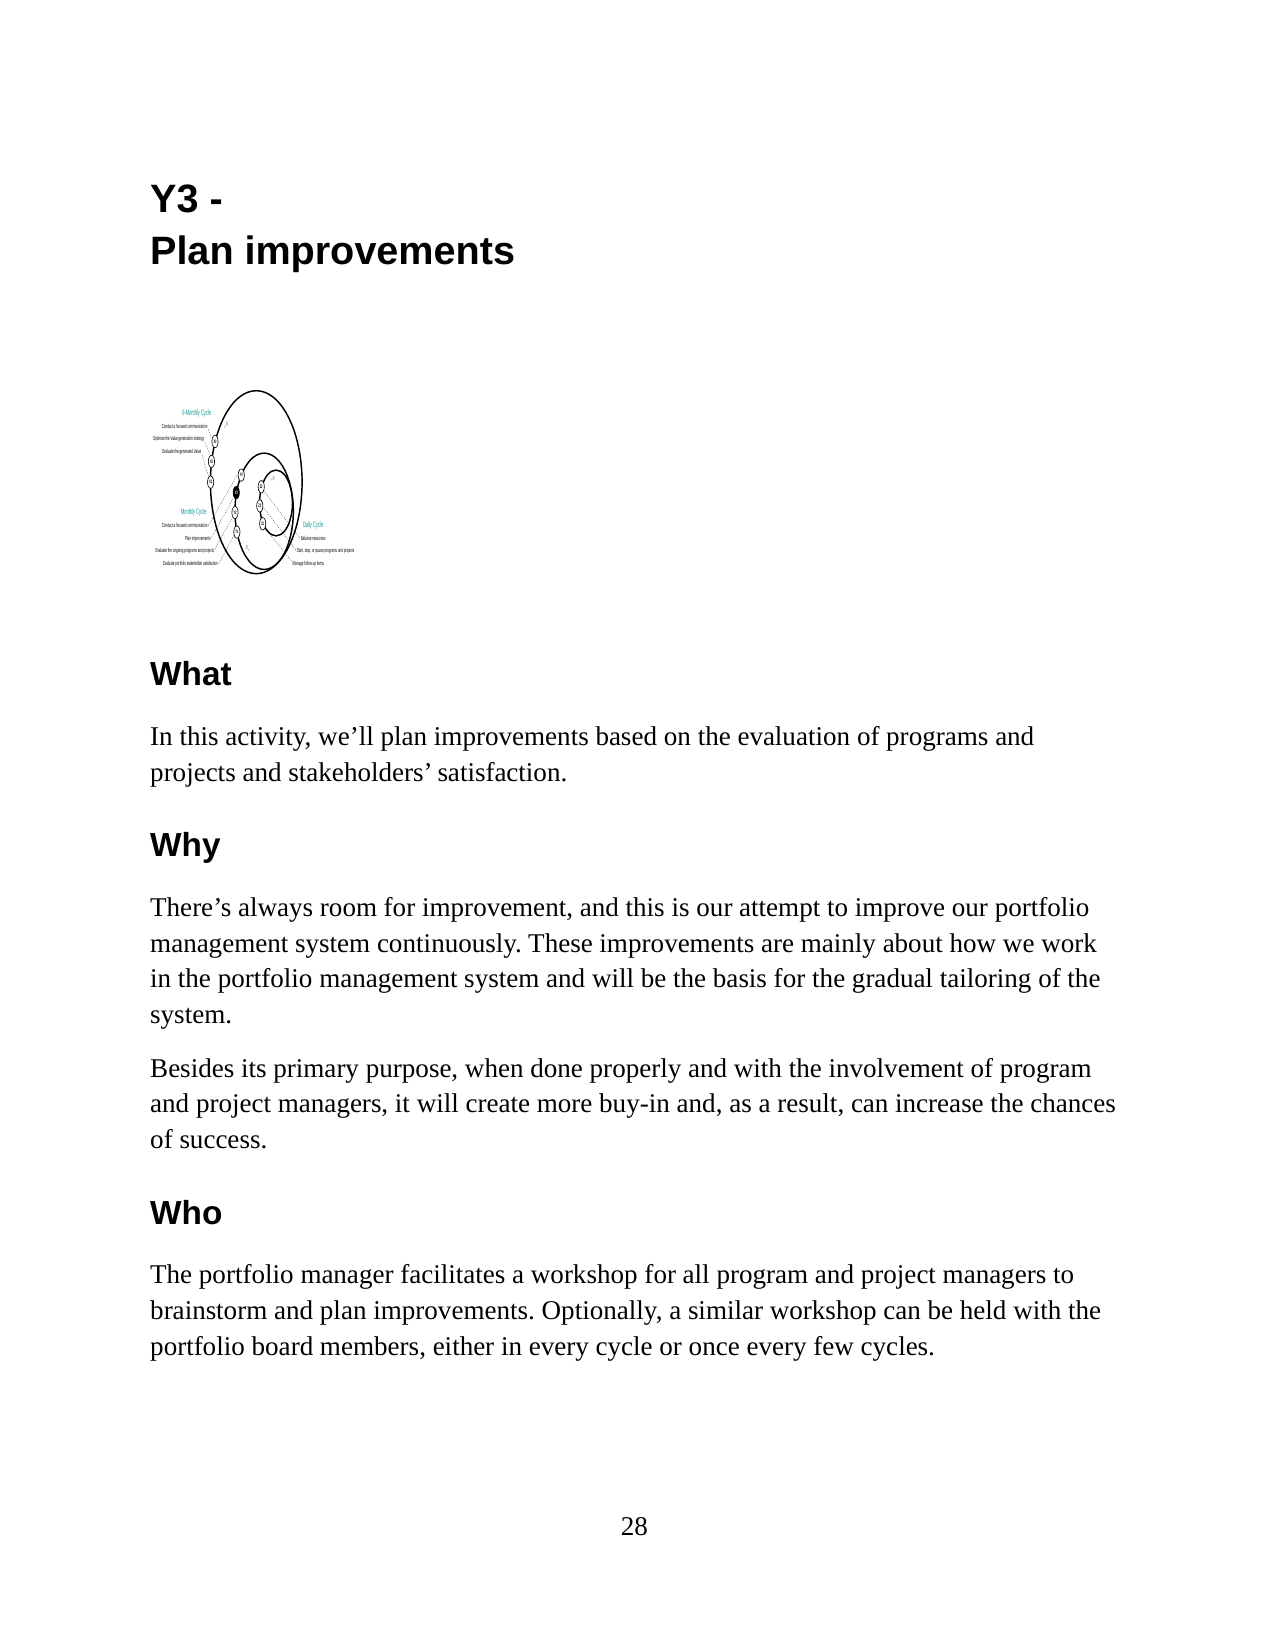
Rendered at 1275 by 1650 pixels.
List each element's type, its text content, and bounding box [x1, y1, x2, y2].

subtitle Who [150, 1193, 1125, 1231]
subtitle Y3 - Plan improvements [150, 175, 1125, 273]
text The portfolio manager facilitates a workshop for all program and project managers to brainstorm and plan improvements. Optionally, a similar workshop can be held with the portfolio board members, either in every cycle or once every few cycles. [150, 1259, 1125, 1361]
text In this activity, we’ll plan improvements based on the evaluation of programs and projects and stakeholders’ satisfaction. [150, 720, 1125, 787]
text Besides its primary purpose, when done properly and with the involvement of program and project managers, it will create more buy-in and, as a result, can increase the chances of success. [150, 1052, 1125, 1154]
text There’s always room for improvement, and this is our attempt to improve our portfolio management system continuously. These improvements are mainly about how we work in the portfolio management system and will be the basis for the gradual tailoring of the system. [150, 891, 1125, 1029]
subtitle Why [150, 825, 1125, 864]
subtitle What [150, 654, 1125, 693]
